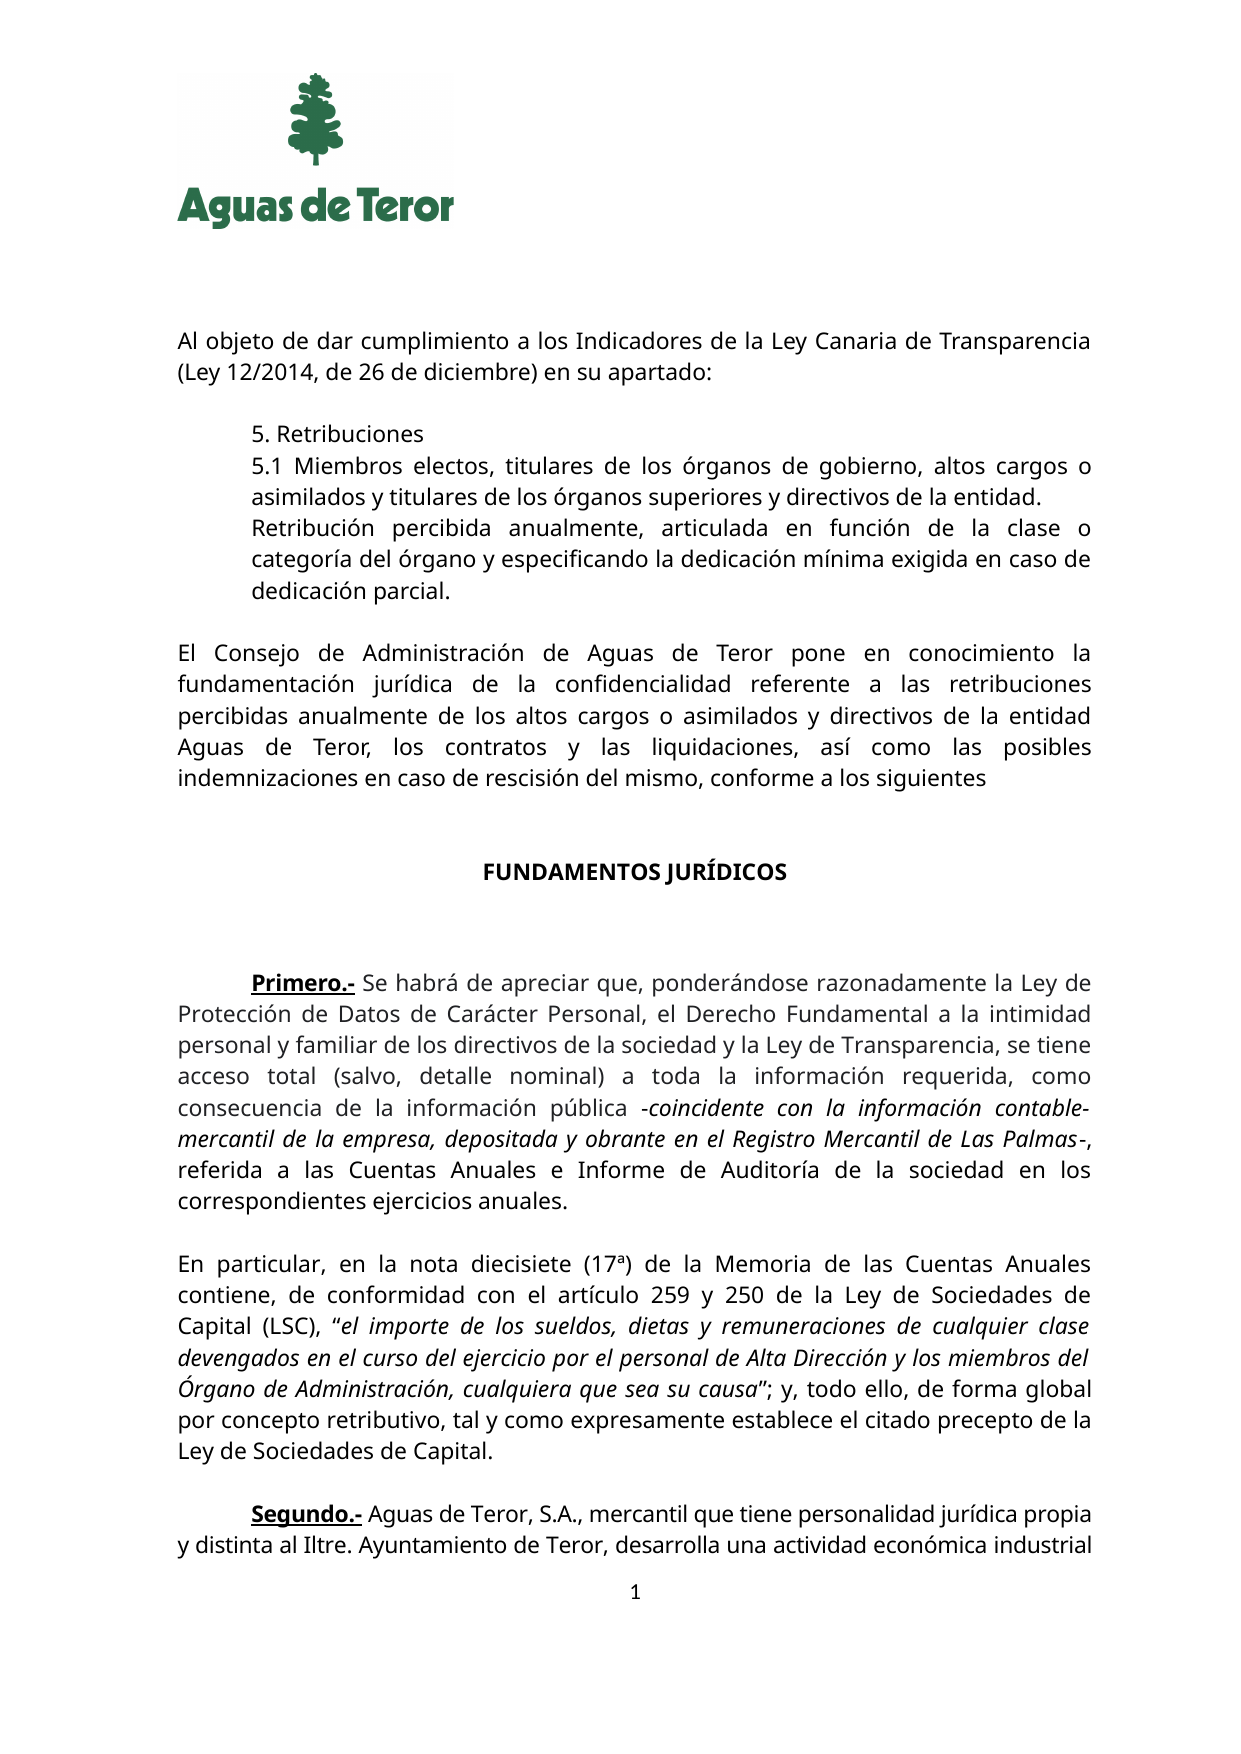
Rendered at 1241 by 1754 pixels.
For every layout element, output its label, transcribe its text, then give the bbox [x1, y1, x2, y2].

text 5. Retribuciones [251, 418, 1092, 449]
text 5.1 Miembros electos, titulares de los órganos de gobierno, altos cargos o asimilados y titulares de los órganos superiores y directivos de la entidad. [251, 449, 1092, 512]
text El Consejo de Administración de Aguas de Teror pone en conocimiento la fundamentación jurídica de la confidencialidad referente a las retribuciones percibidas anualmente de los altos cargos o asimilados y directivos de la entidad Aguas de Teror, los contratos y las liquidaciones, así como las posibles indemnizaciones en caso de rescisión del mismo, conforme a los siguientes [177, 637, 1092, 793]
text En particular, en la nota diecisiete (17ª) de la Memoria de las Cuentas Anuales contiene, de conformidad con el artículo 259 y 250 de la Ley de Sociedades de Capital (LSC), “el importe de los sueldos, dietas y remuneraciones de cualquier clase devengados en el curso del ejercicio por el personal de Alta Dirección y los miembros del Órgano de Administración, cualquiera que sea su causa”; y, todo ello, de forma global por concepto retributivo, tal y como expresamente establece el citado precepto de la Ley de Sociedades de Capital. [177, 1248, 1092, 1467]
text Primero.- Se habrá de apreciar que, ponderándose razonadamente la Ley de Protección de Datos de Carácter Personal, el Derecho Fundamental a la intimidad personal y familiar de los directivos de la sociedad y la Ley de Transparencia, se tiene acceso total (salvo, detalle nominal) a toda la información requerida, como consecuencia de la información pública -coincidente con la información contable-mercantil de la empresa, depositada y obrante en el Registro Mercantil de Las Palmas-, referida a las Cuentas Anuales e Informe de Auditoría de la sociedad en los correspondientes ejercicios anuales. [177, 967, 1092, 1217]
text Al objeto de dar cumplimiento a los Indicadores de la Ley Canaria de Transparencia (Ley 12/2014, de 26 de diciembre) en su apartado: [177, 324, 1092, 387]
text Retribución percibida anualmente, articulada en función de la clase o categoría del órgano y especificando la dedicación mínima exigida en caso de dedicación parcial. [251, 512, 1092, 606]
text Segundo.- Aguas de Teror, S.A., mercantil que tiene personalidad jurídica propia y distinta al Iltre. Ayuntamiento de Teror, desarrolla una actividad económica industrial [177, 1498, 1092, 1560]
text FUNDAMENTOS JURÍDICOS [177, 856, 1092, 887]
